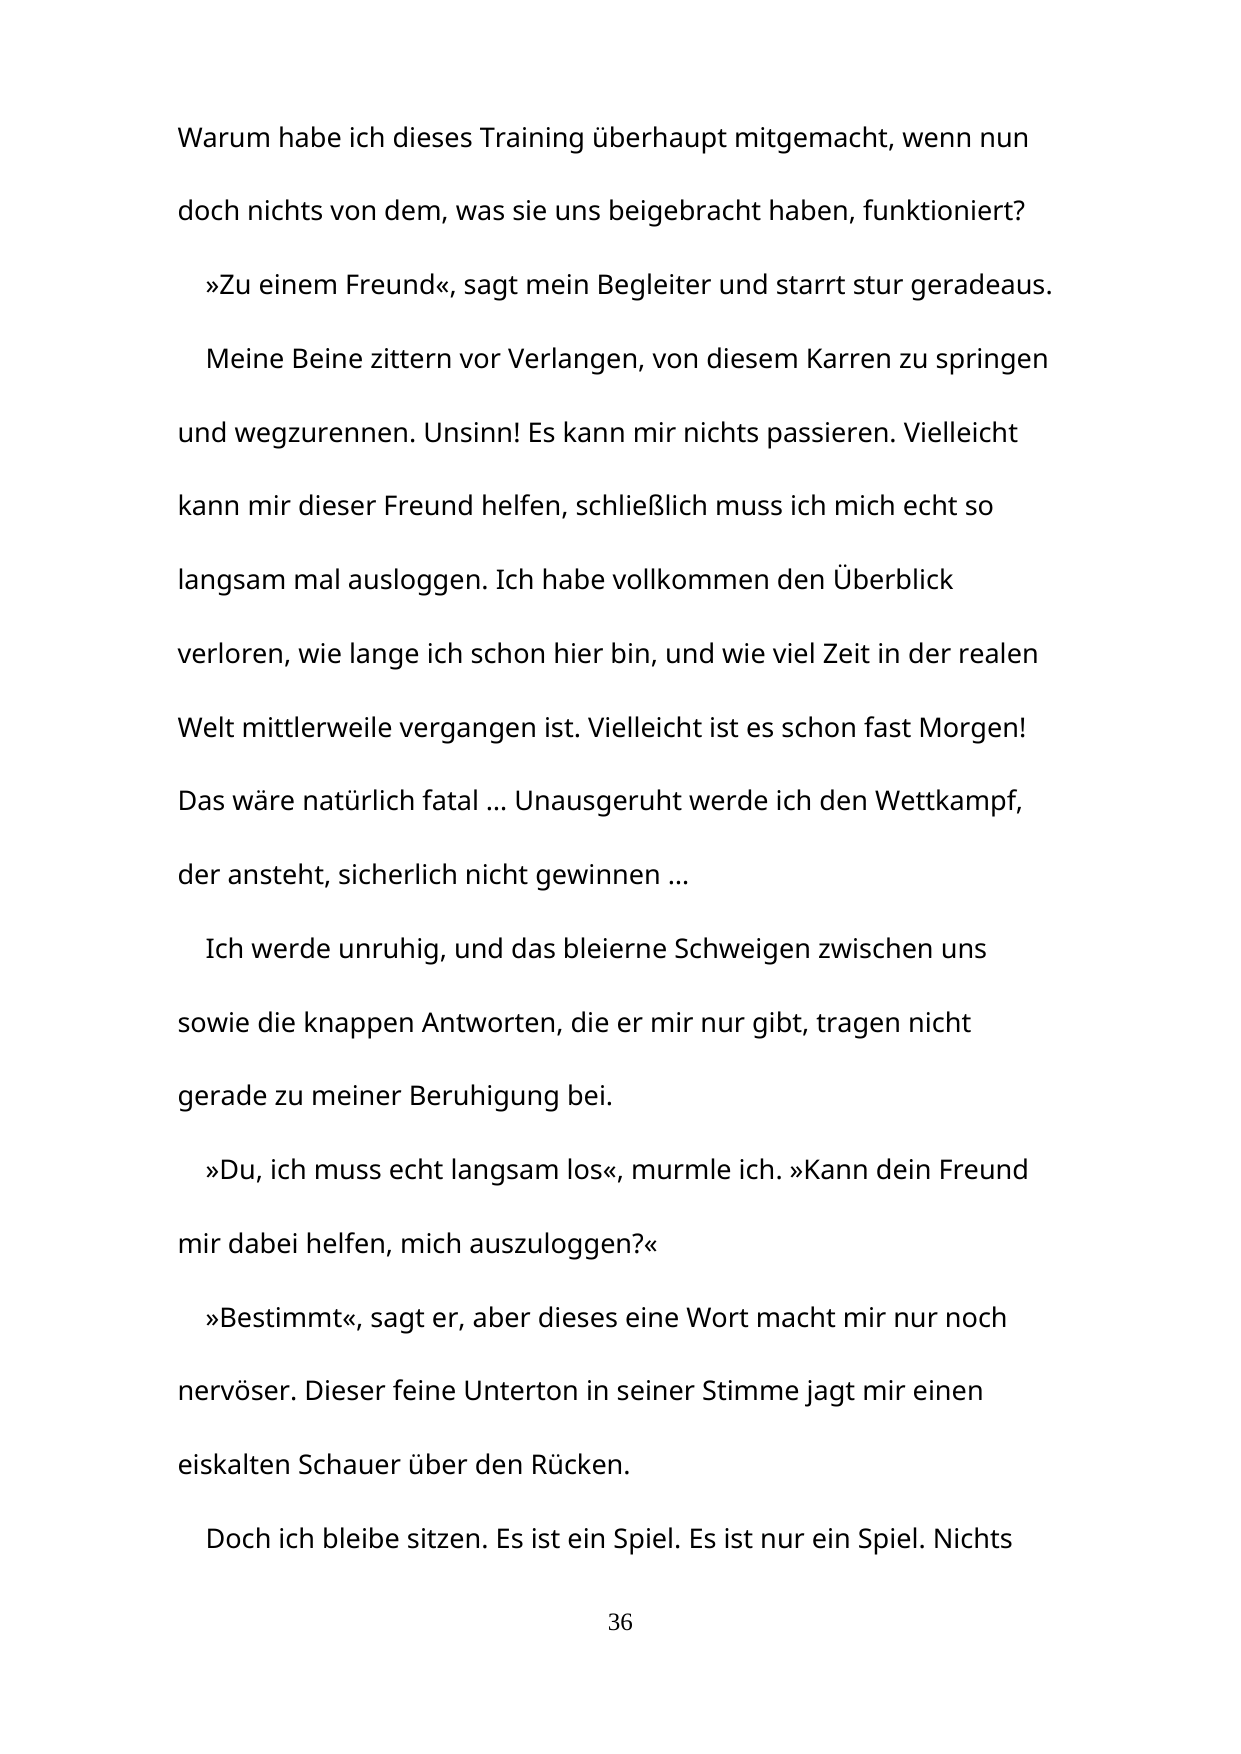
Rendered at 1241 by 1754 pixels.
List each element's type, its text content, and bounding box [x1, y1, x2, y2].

text Doch ich bleibe sitzen. Es ist ein Spiel. Es ist nur ein Spiel. Nichts [177, 1519, 1063, 1556]
text »Bestimmt«, sagt er, aber dieses eine Wort macht mir nur noch nervöser. Dieser feine Unterton in seiner Stimme jagt mir einen eiskalten Schauer über den Rücken. [177, 1298, 1063, 1482]
text Meine Beine zittern vor Verlangen, von diesem Karren zu springen und wegzurennen. Unsinn! Es kann mir nichts passieren. Vielleicht kann mir dieser Freund helfen, schließlich muss ich mich echt so langsam mal ausloggen. Ich habe vollkommen den Überblick verloren, wie lange ich schon hier bin, und wie viel Zeit in der realen Welt mittlerweile vergangen ist. Vielleicht ist es schon fast Morgen! Das wäre natürlich fatal … Unausgeruht werde ich den Wettkampf, der ansteht, sicherlich nicht gewinnen … [177, 339, 1063, 892]
text Ich werde unruhig, und das bleierne Schweigen zwischen uns sowie die knappen Antworten, die er mir nur gibt, tragen nicht gerade zu meiner Beruhigung bei. [177, 929, 1063, 1114]
text »Zu einem Freund«, sagt mein Begleiter und starrt stur geradeaus. [177, 266, 1063, 302]
text »Du, ich muss echt langsam los«, murmle ich. »Kann dein Freund mir dabei helfen, mich auszuloggen?« [177, 1151, 1063, 1261]
text Warum habe ich dieses Training überhaupt mitgemacht, wenn nun doch nichts von dem, was sie uns beigebracht haben, funktioniert? [177, 118, 1063, 229]
